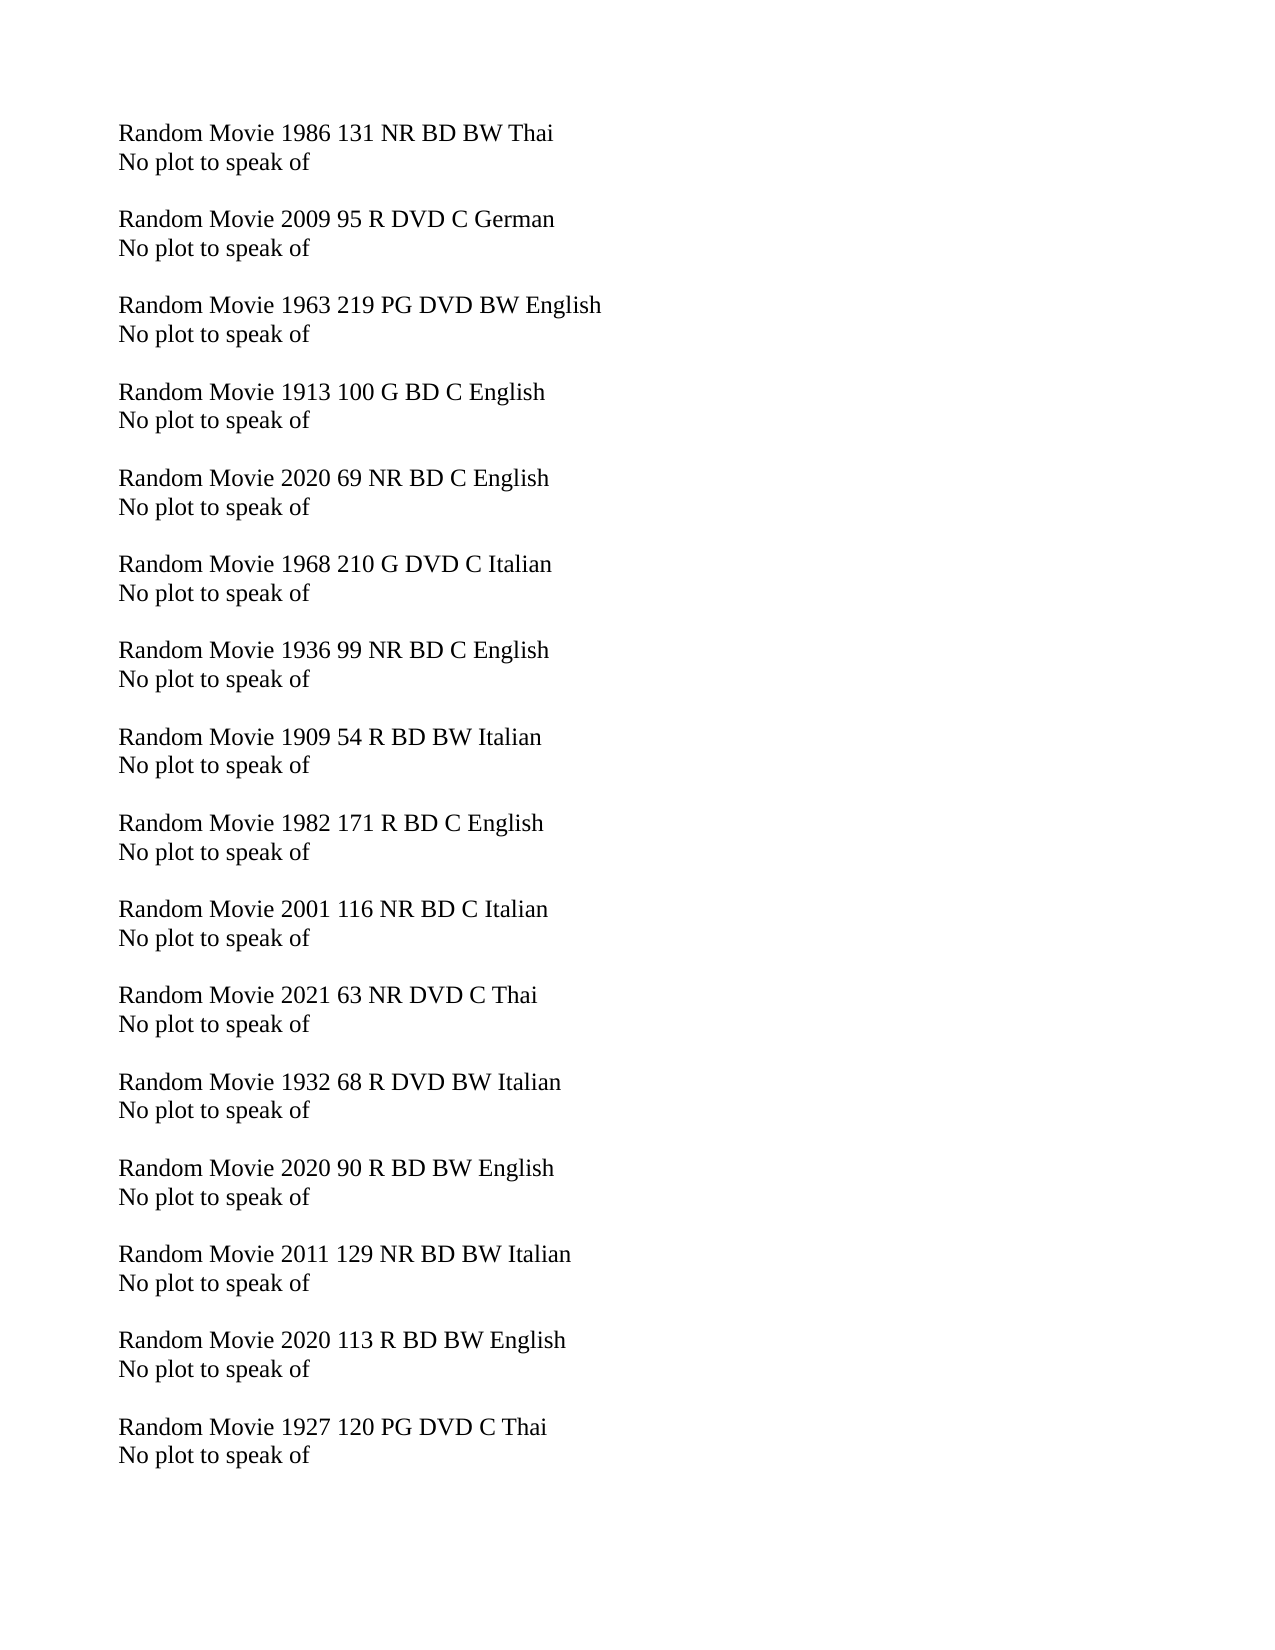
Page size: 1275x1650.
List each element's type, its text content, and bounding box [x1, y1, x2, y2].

text Random Movie 1968 210 G DVD C Italian [118, 549, 1157, 578]
text Random Movie 2021 63 NR DVD C Thai [118, 981, 1157, 1009]
text Random Movie 1936 99 NR BD C English [118, 636, 1157, 664]
text Random Movie 2020 69 NR BD C English [118, 463, 1157, 492]
text Random Movie 1927 120 PG DVD C Thai [118, 1412, 1157, 1441]
text Random Movie 2001 116 NR BD C Italian [118, 894, 1157, 923]
text No plot to speak of [118, 1009, 1157, 1038]
text Random Movie 1963 219 PG DVD BW English [118, 291, 1157, 319]
text No plot to speak of [118, 578, 1157, 607]
text No plot to speak of [118, 147, 1157, 176]
text No plot to speak of [118, 1096, 1157, 1124]
text No plot to speak of [118, 923, 1157, 952]
text Random Movie 2011 129 NR BD BW Italian [118, 1239, 1157, 1268]
text No plot to speak of [118, 406, 1157, 434]
text No plot to speak of [118, 1268, 1157, 1297]
text No plot to speak of [118, 837, 1157, 866]
text Random Movie 2020 113 R BD BW English [118, 1326, 1157, 1354]
text No plot to speak of [118, 492, 1157, 521]
text Random Movie 1932 68 R DVD BW Italian [118, 1067, 1157, 1096]
text No plot to speak of [118, 233, 1157, 262]
text Random Movie 2009 95 R DVD C German [118, 204, 1157, 233]
text No plot to speak of [118, 751, 1157, 779]
text No plot to speak of [118, 1441, 1157, 1469]
text Random Movie 2020 90 R BD BW English [118, 1153, 1157, 1182]
text No plot to speak of [118, 1182, 1157, 1211]
text No plot to speak of [118, 1354, 1157, 1383]
text Random Movie 1913 100 G BD C English [118, 377, 1157, 406]
text Random Movie 1986 131 NR BD BW Thai [118, 118, 1157, 147]
text Random Movie 1982 171 R BD C English [118, 808, 1157, 837]
text No plot to speak of [118, 319, 1157, 348]
text Random Movie 1909 54 R BD BW Italian [118, 722, 1157, 751]
text No plot to speak of [118, 664, 1157, 693]
